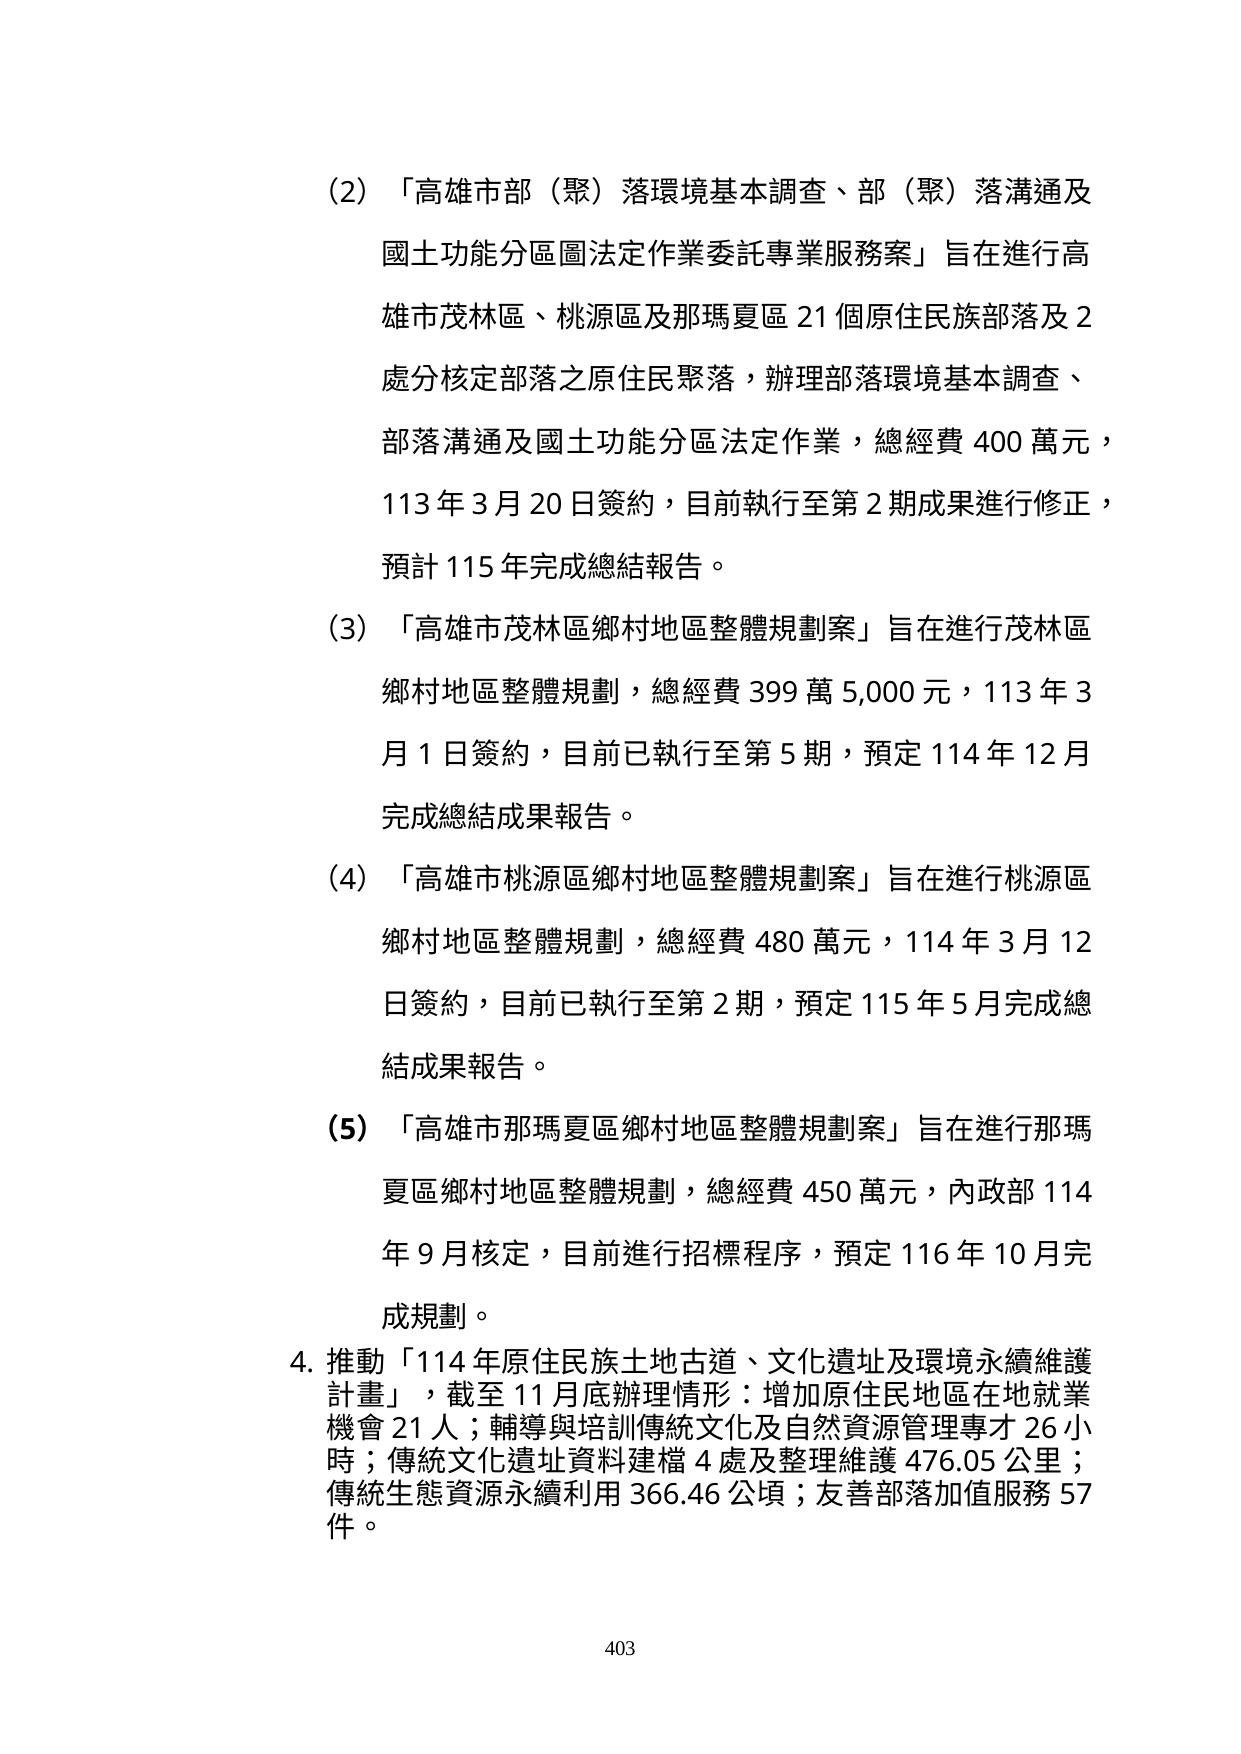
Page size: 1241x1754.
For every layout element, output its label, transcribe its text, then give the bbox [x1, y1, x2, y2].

list 「高雄市那瑪夏區鄉村地區整體規劃案」旨在進行那瑪夏區鄉村地區整體規劃，總經費450萬元，內政部114年9月核定，目前進行招標程序，預定116年10月完成規劃。 [310, 1096, 1092, 1346]
list 「高雄市茂林區鄉村地區整體規劃案」旨在進行茂林區鄉村地區整體規劃，總經費399萬5,000元，113年3月1日簽約，目前已執行至第5期，預定114年12月完成總結成果報告。 [310, 596, 1092, 846]
list 「高雄市部（聚）落環境基本調查、部（聚）落溝通及國土功能分區圖法定作業委託專業服務案」旨在進行高雄市茂林區、桃源區及那瑪夏區21個原住民族部落及2處分核定部落之原住民聚落，辦理部落環境基本調查、部落溝通及國土功能分區法定作業，總經費400萬元，113年3月20日簽約，目前執行至第2期成果進行修正，預計115年完成總結報告。 [310, 158, 1092, 596]
list 「高雄市桃源區鄉村地區整體規劃案」旨在進行桃源區鄉村地區整體規劃，總經費480萬元，114年3月12日簽約，目前已執行至第2期，預定115年5月完成總結成果報告。 [310, 846, 1092, 1096]
list 推動「114年原住民族土地古道、文化遺址及環境永續維護計畫」，截至11月底辦理情形：增加原住民地區在地就業機會21人；輔導與培訓傳統文化及自然資源管理專才26小時；傳統文化遺址資料建檔4處及整理維護476.05公里；傳統生態資源永續利用366.46公頃；友善部落加值服務57件。 [289, 1346, 1092, 1544]
